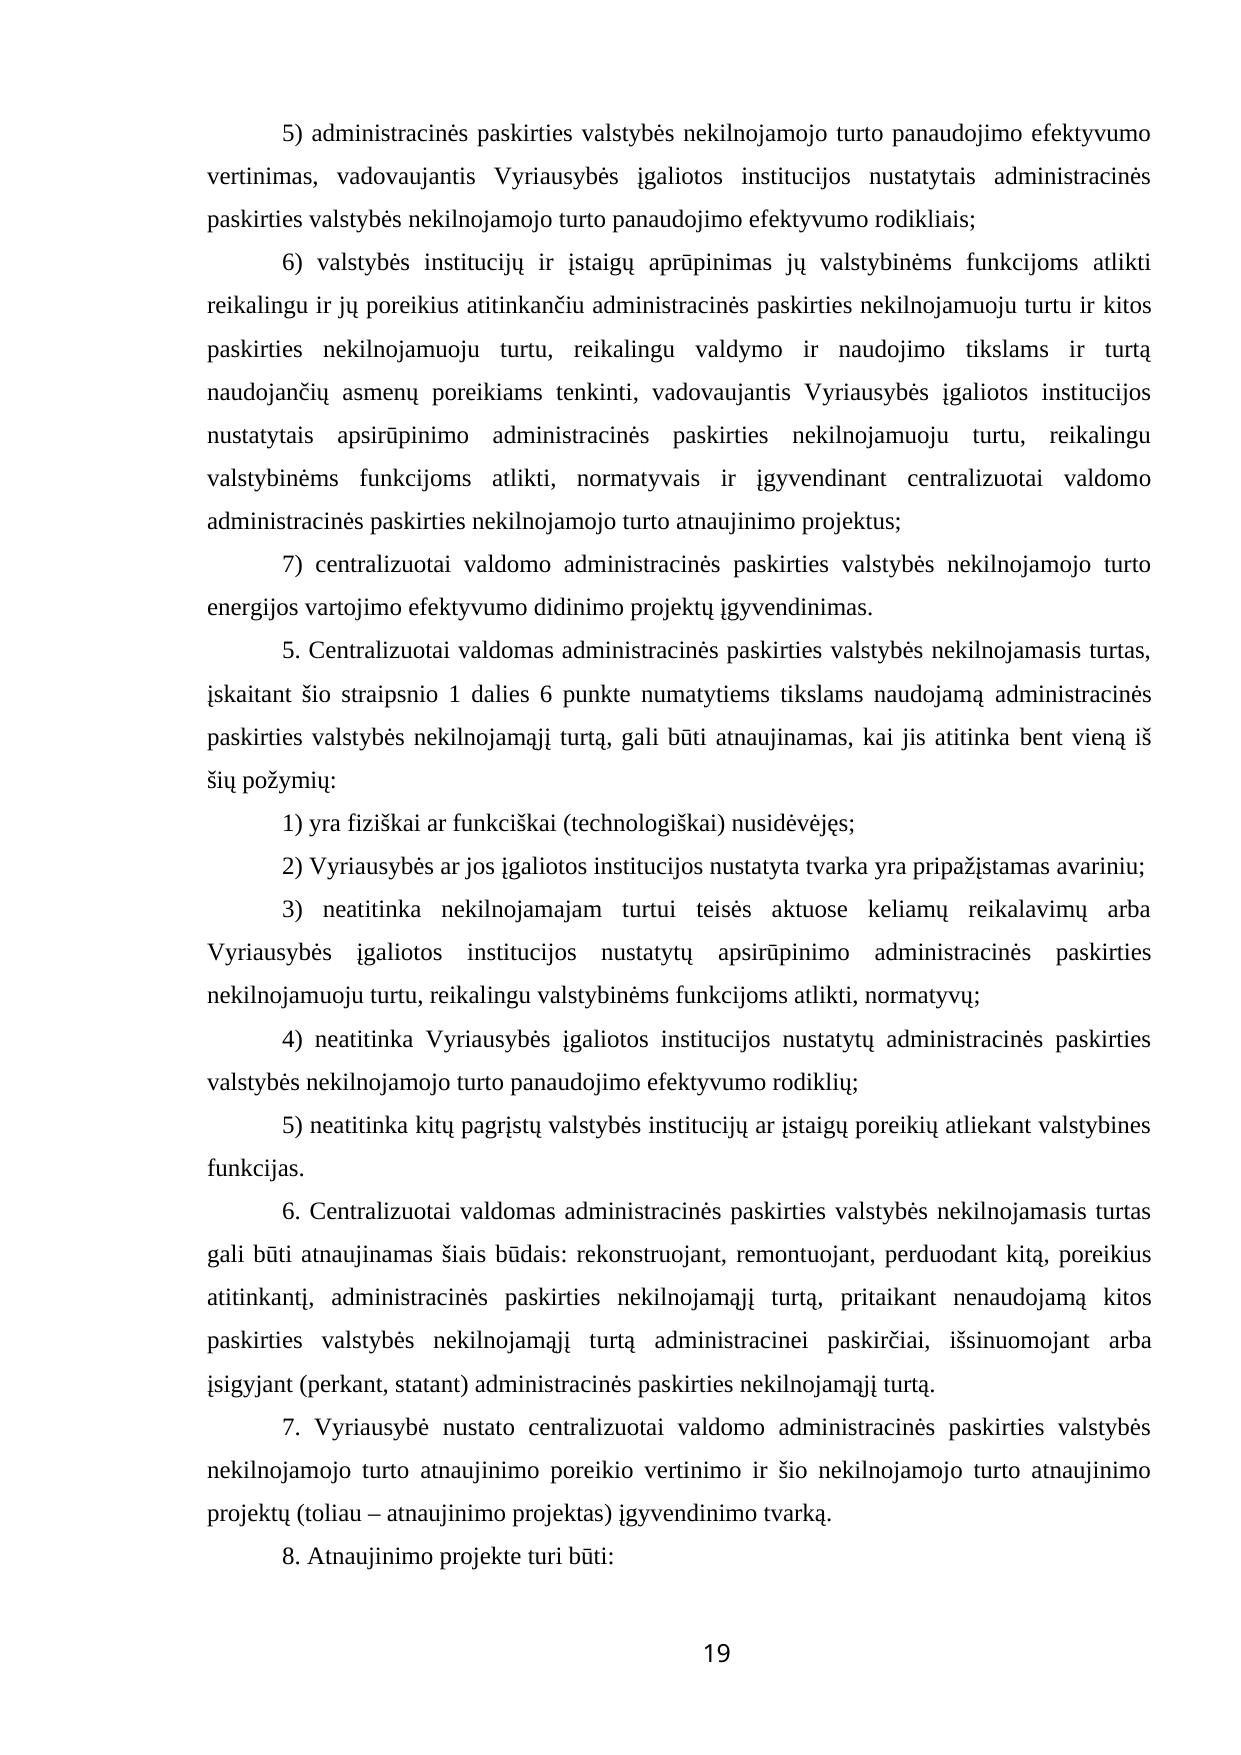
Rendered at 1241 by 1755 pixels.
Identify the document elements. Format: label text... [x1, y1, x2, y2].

text 7. Vyriausybė nustato centralizuotai valdomo administracinės paskirties valstybės nekilnojamojo turto atnaujinimo poreikio vertinimo ir šio nekilnojamojo turto atnaujinimo projektų (toliau – atnaujinimo projektas) įgyvendinimo tvarką. [207, 1412, 1152, 1527]
text 6. Centralizuotai valdomas administracinės paskirties valstybės nekilnojamasis turtas gali būti atnaujinamas šiais būdais: rekonstruojant, remontuojant, perduodant kitą, poreikius atitinkantį, administracinės paskirties nekilnojamąjį turtą, pritaikant nenaudojamą kitos paskirties valstybės nekilnojamąjį turtą administracinei paskirčiai, išsinuomojant arba įsigyjant (perkant, statant) administracinės paskirties nekilnojamąjį turtą. [207, 1196, 1152, 1397]
text 8. Atnaujinimo projekte turi būti: [207, 1541, 1152, 1570]
text 7) centralizuotai valdomo administracinės paskirties valstybės nekilnojamojo turto energijos vartojimo efektyvumo didinimo projektų įgyvendinimas. [207, 549, 1152, 621]
text 3) neatitinka nekilnojamajam turtui teisės aktuose keliamų reikalavimų arba Vyriausybės įgaliotos institucijos nustatytų apsirūpinimo administracinės paskirties nekilnojamuoju turtu, reikalingu valstybinėms funkcijoms atlikti, normatyvų; [207, 894, 1152, 1009]
text 5) administracinės paskirties valstybės nekilnojamojo turto panaudojimo efektyvumo vertinimas, vadovaujantis Vyriausybės įgaliotos institucijos nustatytais administracinės paskirties valstybės nekilnojamojo turto panaudojimo efektyvumo rodikliais; [207, 118, 1152, 233]
text 6) valstybės institucijų ir įstaigų aprūpinimas jų valstybinėms funkcijoms atlikti reikalingu ir jų poreikius atitinkančiu administracinės paskirties nekilnojamuoju turtu ir kitos paskirties nekilnojamuoju turtu, reikalingu valdymo ir naudojimo tikslams ir turtą naudojančių asmenų poreikiams tenkinti, vadovaujantis Vyriausybės įgaliotos institucijos nustatytais apsirūpinimo administracinės paskirties nekilnojamuoju turtu, reikalingu valstybinėms funkcijoms atlikti, normatyvais ir įgyvendinant centralizuotai valdomo administracinės paskirties nekilnojamojo turto atnaujinimo projektus; [207, 247, 1152, 535]
text 2) Vyriausybės ar jos įgaliotos institucijos nustatyta tvarka yra pripažįstamas avariniu; [207, 851, 1152, 880]
text 5) neatitinka kitų pagrįstų valstybės institucijų ar įstaigų poreikių atliekant valstybines funkcijas. [207, 1110, 1152, 1182]
text 5. Centralizuotai valdomas administracinės paskirties valstybės nekilnojamasis turtas, įskaitant šio straipsnio 1 dalies 6 punkte numatytiems tikslams naudojamą administracinės paskirties valstybės nekilnojamąjį turtą, gali būti atnaujinamas, kai jis atitinka bent vieną iš šių požymių: [207, 636, 1152, 794]
text 4) neatitinka Vyriausybės įgaliotos institucijos nustatytų administracinės paskirties valstybės nekilnojamojo turto panaudojimo efektyvumo rodiklių; [207, 1024, 1152, 1096]
text 1) yra fiziškai ar funkciškai (technologiškai) nusidėvėjęs; [207, 808, 1152, 837]
